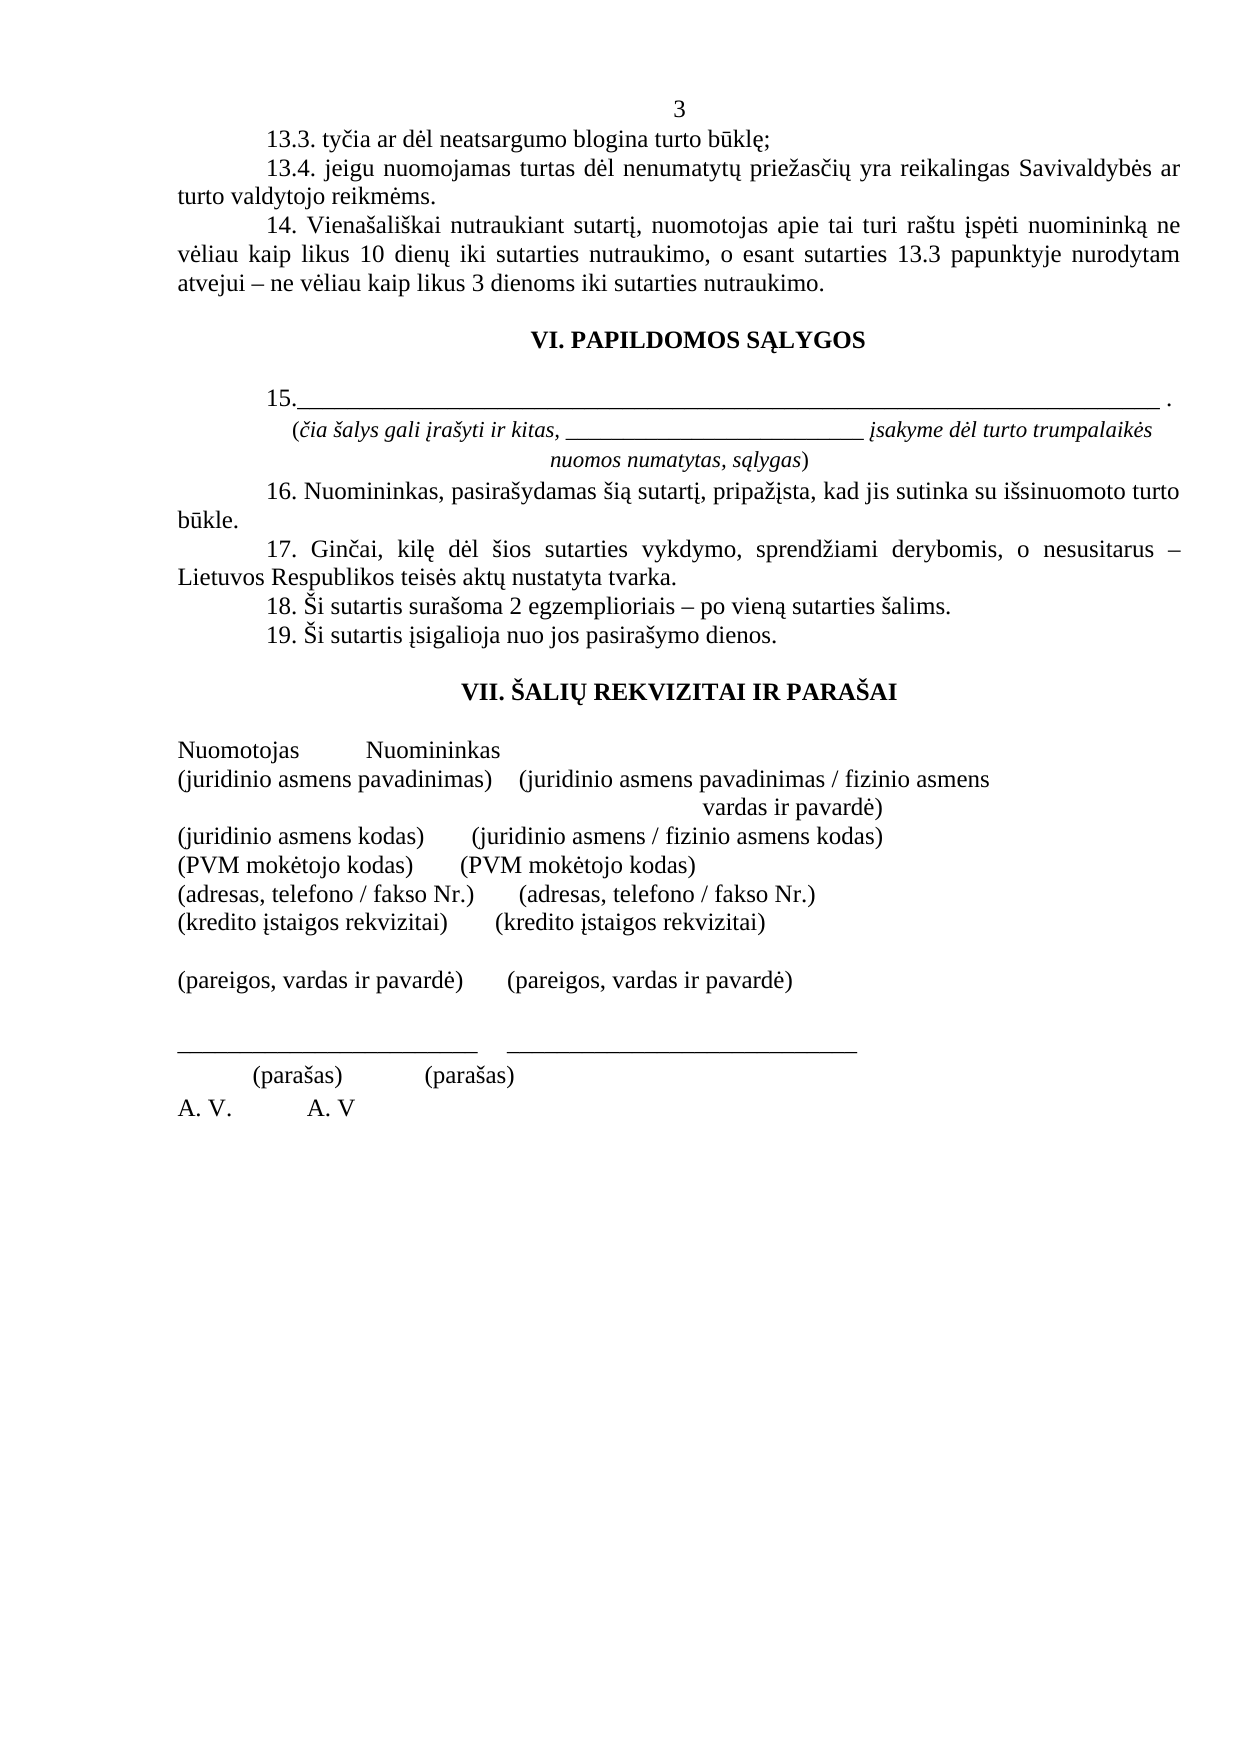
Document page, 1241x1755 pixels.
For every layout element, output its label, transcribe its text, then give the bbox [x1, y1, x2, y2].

text (pareigos, vardas ir pavardė) (pareigos, vardas ir pavardė) [177, 965, 1181, 994]
text 15._____________________________________________________________________ . [177, 383, 1181, 411]
text Nuomotojas Nuomininkas [177, 735, 1181, 764]
text 14. Vienašališkai nutraukiant sutartį, nuomotojas apie tai turi raštu įspėti nuomininką ne vėliau kaip likus 10 dienų iki sutarties nutraukimo, o esant sutarties 13.3 papunktyje nurodytam atvejui – ne vėliau kaip likus 3 dienoms iki sutarties nutraukimo. [177, 210, 1181, 296]
text (juridinio asmens pavadinimas) (juridinio asmens pavadinimas / fizinio asmens [177, 764, 1181, 792]
text 19. Ši sutartis įsigalioja nuo jos pasirašymo dienos. [266, 620, 1181, 649]
text 18. Ši sutartis surašoma 2 egzemplioriais – po vieną sutarties šalims. [266, 591, 1181, 620]
text VI. PAPILDOMOS SĄLYGOS [215, 325, 1181, 354]
text 13.3. tyčia ar dėl neatsargumo blogina turto būklę; [177, 124, 1181, 153]
text vardas ir pavardė) [627, 792, 1181, 821]
text (adresas, telefono / fakso Nr.) (adresas, telefono / fakso Nr.) [177, 879, 1181, 907]
text A. V. A. V [177, 1093, 1181, 1121]
text (PVM mokėtojo kodas) (PVM mokėtojo kodas) [177, 850, 1181, 879]
text VII. ŠALIŲ REKVIZITAI IR PARAŠAI [177, 677, 1181, 706]
text 16. Nuomininkas, pasirašydamas šią sutartį, pripažįsta, kad jis sutinka su išsinuomoto turto būkle. [177, 476, 1181, 534]
text 13.4. jeigu nuomojamas turtas dėl nenumatytų priežasčių yra reikalingas Savivaldybės ar turto valdytojo reikmėms. [177, 153, 1181, 210]
text (čia šalys gali įrašyti ir kitas, __________________________ įsakyme dėl turto trumpalaikės nuomos numatytas, sąlygas) [177, 416, 1181, 472]
text 17. Ginčai, kilę dėl šios sutarties vykdymo, sprendžiami derybomis, o nesusitarus – Lietuvos Respublikos teisės aktų nustatyta tvarka. [177, 534, 1181, 591]
text ________________________ ____________________________ [177, 1027, 1181, 1055]
text (juridinio asmens kodas) (juridinio asmens / fizinio asmens kodas) [177, 821, 1181, 850]
text (parašas) (parašas) [177, 1060, 1181, 1088]
text (kredito įstaigos rekvizitai) (kredito įstaigos rekvizitai) [177, 907, 1181, 936]
